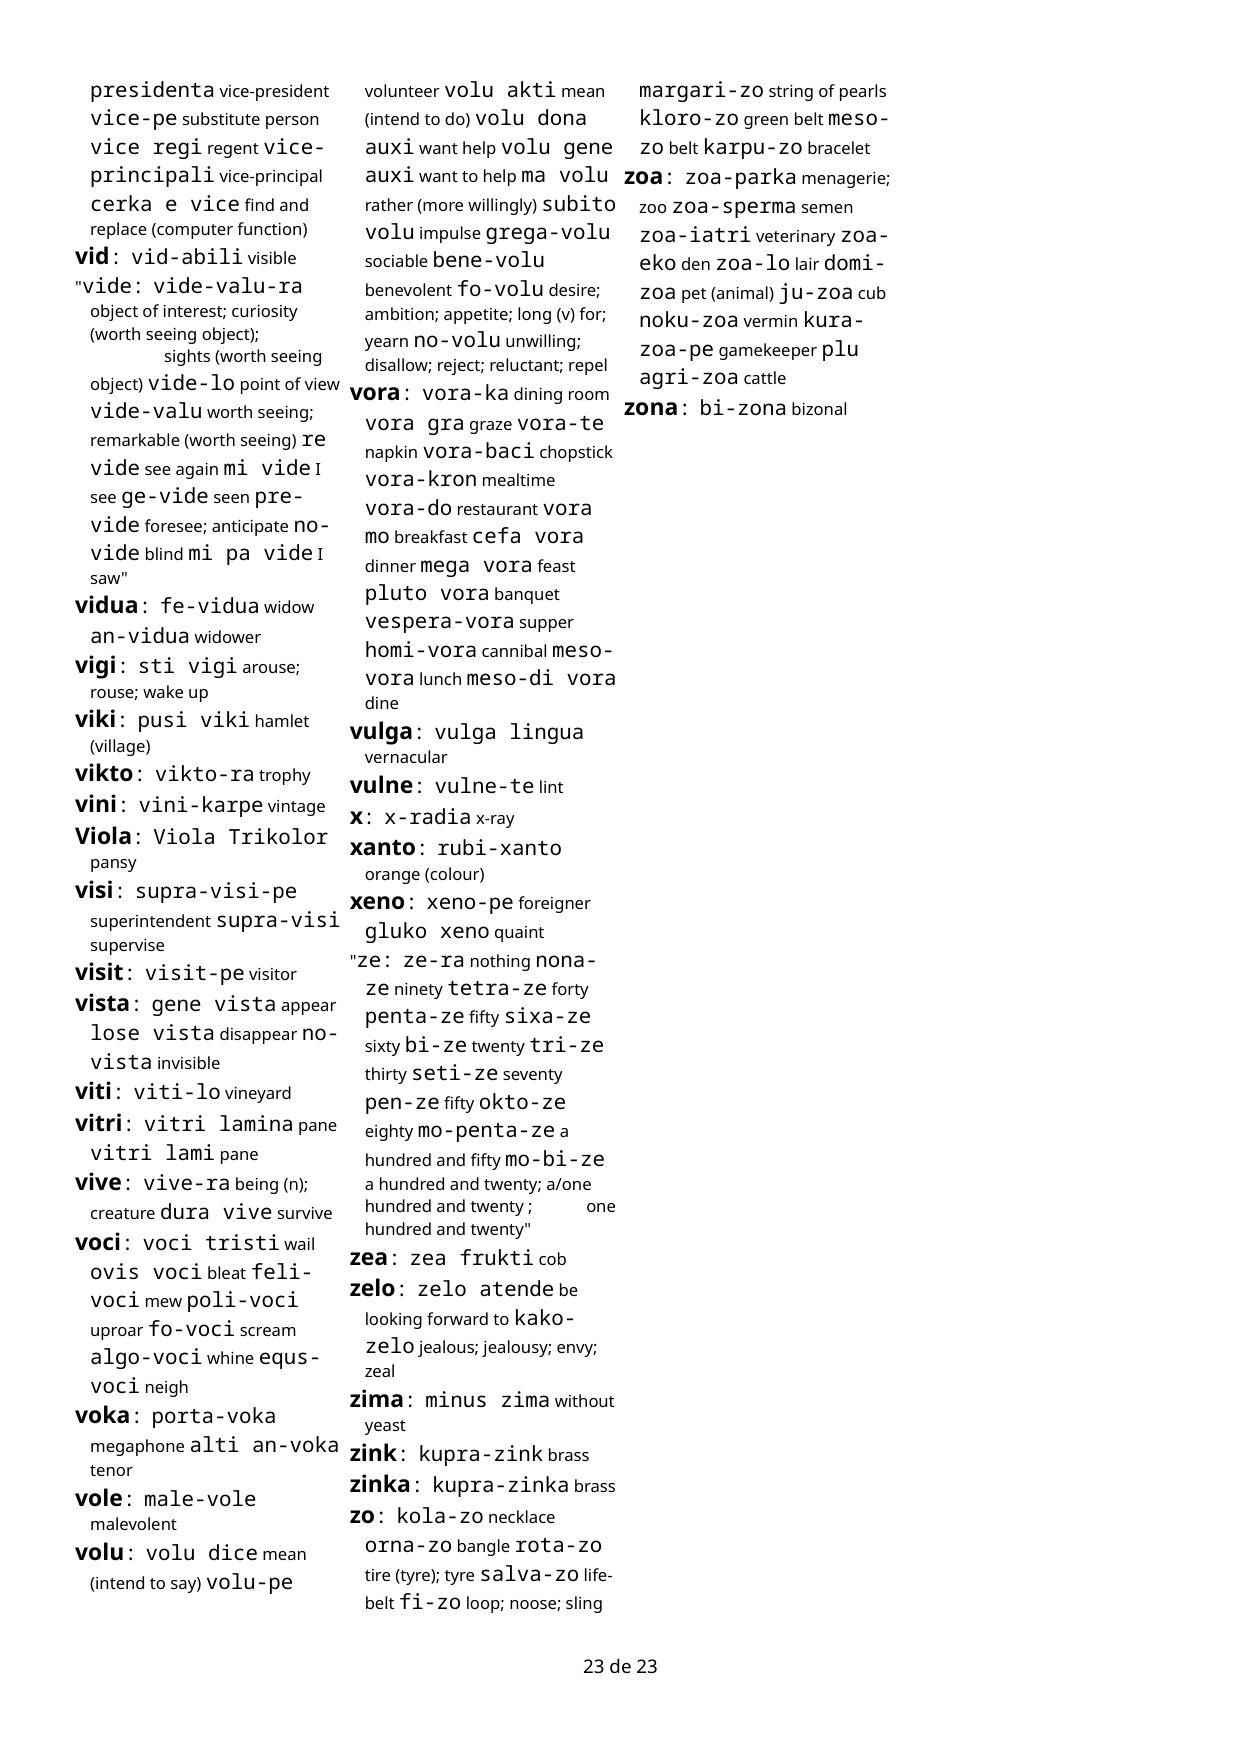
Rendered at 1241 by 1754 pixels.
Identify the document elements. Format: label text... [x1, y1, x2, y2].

text zink: kupra-zink brass [349, 1436, 616, 1468]
text "ze: ze-ra nothing nona-ze ninety tetra-ze forty penta-ze fifty sixa-ze sixty bi-ze twenty tri-ze thirty seti-ze seventy pen-ze fifty okto-ze eighty mo-penta-ze a hundred and fifty mo-bi-ze a hundred and twenty; a/one hundred and twenty ; one hundred and twenty" [349, 945, 616, 1240]
text "vide: vide-valu-ra object of interest; curiosity (worth seeing object); sights (worth seeing object) vide-lo point of view vide-valu worth seeing; remarkable (worth seeing) re vide see again mi vide I see ge-vide seen pre-vide foresee; anticipate no-vide blind mi pa vide I saw" [75, 271, 342, 589]
text visit: visit-pe visitor [75, 956, 342, 987]
text x: x-radia x-ray [349, 800, 616, 831]
text vini: vini-karpe vintage [75, 788, 342, 819]
text vora: vora-ka dining room vora gra graze vora-te napkin vora-baci chopstick vora-kron mealtime vora-do restaurant vora mo breakfast cefa vora dinner mega vora feast pluto vora banquet vespera-vora supper homi-vora cannibal meso-vora lunch meso-di vora dine [349, 376, 616, 715]
text viki: pusi viki hamlet (village) [75, 703, 342, 757]
text vista: gene vista appear lose vista disappear no-vista invisible [75, 987, 342, 1075]
text vikto: vikto-ra trophy [75, 757, 342, 788]
text zea: zea frukti cob [349, 1240, 616, 1272]
text viti: viti-lo vineyard [75, 1075, 342, 1107]
text zima: minus zima without yeast [349, 1382, 616, 1436]
text vulga: vulga lingua vernacular [349, 715, 616, 769]
text vid: vid-abili visible [75, 240, 342, 271]
text volunteer volu akti mean (intend to do) volu dona auxi want help volu gene auxi want to help ma volu rather (more willingly) subito volu impulse grega-volu sociable bene-volu benevolent fo-volu desire; ambition; appetite; long (v) for; yearn no-volu unwilling; disallow; reject; reluctant; repel [349, 75, 616, 376]
text xanto: rubi-xanto orange (colour) [349, 831, 616, 885]
text zelo: zelo atende be looking forward to kako-zelo jealous; jealousy; envy; zeal [349, 1272, 616, 1382]
text vulne: vulne-te lint [349, 769, 616, 800]
text zinka: kupra-zinka brass [349, 1468, 616, 1499]
text zoa: zoa-parka menagerie; zoo zoa-sperma semen zoa-iatri veterinary zoa-eko den zoa-lo lair domi-zoa pet (animal) ju-zoa cub noku-zoa vermin kura-zoa-pe gamekeeper plu agri-zoa cattle [624, 160, 891, 391]
text voci: voci tristi wail ovis voci bleat feli-voci mew poli-voci uproar fo-voci scream algo-voci whine equs-voci neigh [75, 1226, 342, 1399]
text presidenta vice-president vice-pe substitute person vice regi regent vice-principali vice-principal cerka e vice find and replace (computer function) [75, 75, 342, 240]
text vidua: fe-vidua widow an-vidua widower [75, 589, 342, 649]
text vitri: vitri lamina pane vitri lami pane [75, 1107, 342, 1166]
text margari-zo string of pearls kloro-zo green belt meso-zo belt karpu-zo bracelet [624, 75, 891, 160]
text zona: bi-zona bizonal [624, 391, 891, 422]
text xeno: xeno-pe foreigner gluko xeno quaint [349, 885, 616, 945]
text vive: vive-ra being (n); creature dura vive survive [75, 1166, 342, 1226]
text visi: supra-visi-pe superintendent supra-visi supervise [75, 873, 342, 956]
text voka: porta-voka megaphone alti an-voka tenor [75, 1399, 342, 1482]
text volu: volu dice mean (intend to say) volu-pe [75, 1536, 342, 1595]
text vole: male-vole malevolent [75, 1482, 342, 1536]
text vigi: sti vigi arouse; rouse; wake up [75, 649, 342, 703]
text Viola: Viola Trikolor pansy [75, 819, 342, 873]
text zo: kola-zo necklace orna-zo bangle rota-zo tire (tyre); tyre salva-zo life-belt fi-zo loop; noose; sling [349, 1499, 616, 1616]
